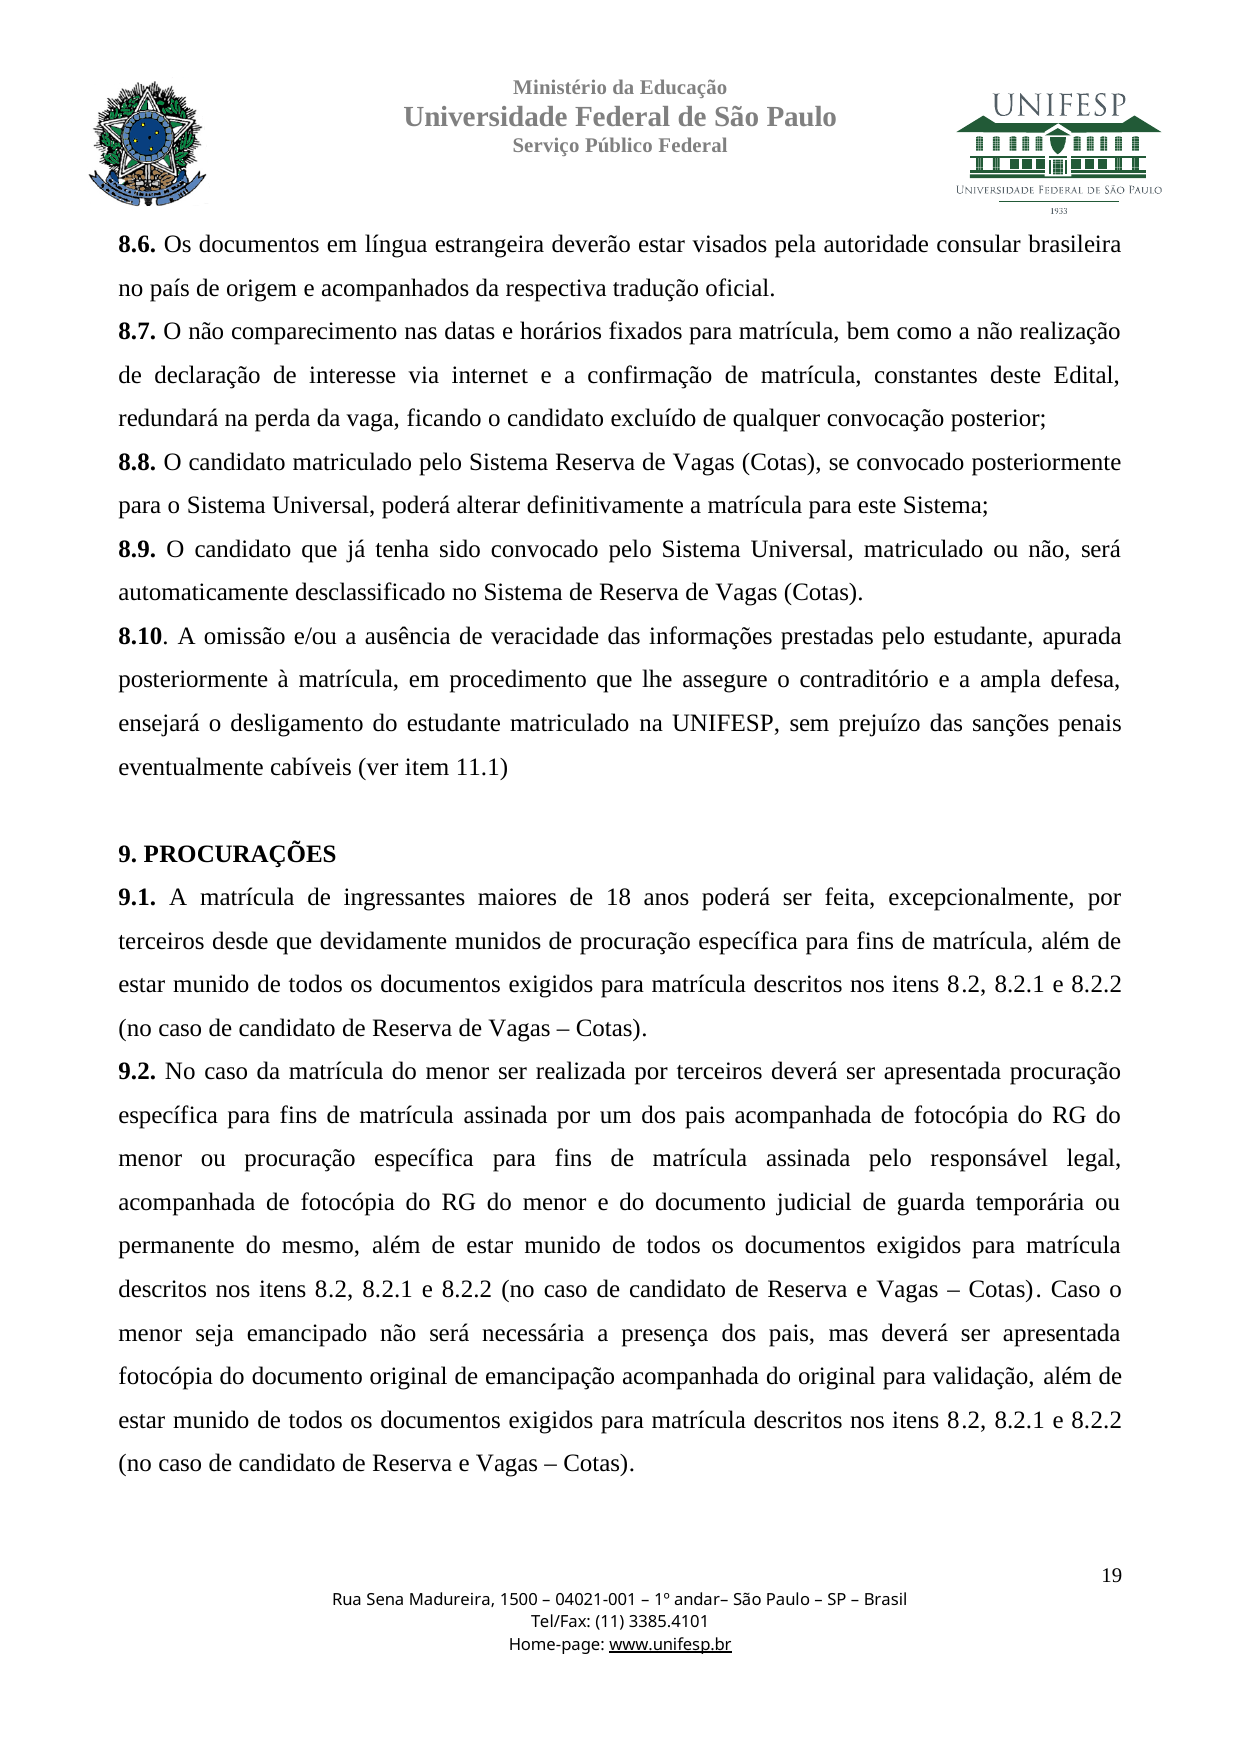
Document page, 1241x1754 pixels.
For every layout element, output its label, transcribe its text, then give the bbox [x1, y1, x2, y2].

text 8.8. O candidato matriculado pelo Sistema Reserva de Vagas (Cotas), se convocado posteriormente para o Sistema Universal, poderá alterar definitivamente a matrícula para este Sistema; [118, 447, 1122, 519]
picture [84, 76, 213, 211]
text 8.6. Os documentos em língua estrangeira deverão estar visados pela autoridade consular brasileira no país de origem e acompanhados da respectiva tradução oficial. [118, 229, 1122, 301]
text 9.2. No caso da matrícula do menor ser realizada por terceiros deverá ser apresentada procuração específica para fins de matrícula assinada por um dos pais acompanhada de fotocópia do RG do menor ou procuração específica para fins de matrícula assinada pelo responsável legal, acompanhada de fotocópia do RG do menor e do documento judicial de guarda temporária ou permanente do mesmo, além de estar munido de todos os documentos exigidos para matrícula descritos nos itens 8.2, 8.2.1 e 8.2.2 (no caso de candidato de Reserva e Vagas – Cotas). Caso o menor seja emancipado não será necessária a presença dos pais, mas deverá ser apresentada fotocópia do documento original de emancipação acompanhada do original para validação, além de estar munido de todos os documentos exigidos para matrícula descritos nos itens 8.2, 8.2.1 e 8.2.2 (no caso de candidato de Reserva e Vagas – Cotas). [118, 1056, 1122, 1477]
text 9. PROCURAÇÕES [118, 838, 1122, 867]
text 8.9. O candidato que já tenha sido convocado pelo Sistema Universal, matriculado ou não, será automaticamente desclassificado no Sistema de Reserva de Vagas (Cotas). [118, 534, 1122, 606]
text 8.7. O não comparecimento nas datas e horários fixados para matrícula, bem como a não realização de declaração de interesse via internet e a confirmação de matrícula, constantes deste Edital, redundará na perda da vaga, ficando o candidato excluído de qualquer convocação posterior; [118, 316, 1122, 432]
text 9.1. A matrícula de ingressantes maiores de 18 anos poderá ser feita, excepcionalmente, por terceiros desde que devidamente munidos de procuração específica para fins de matrícula, além de estar munido de todos os documentos exigidos para matrícula descritos nos itens 8.2, 8.2.1 e 8.2.2 (no caso de candidato de Reserva de Vagas – Cotas). [118, 882, 1122, 1042]
text 8.10. A omissão e/ou a ausência de veracidade das informações prestadas pelo estudante, apurada posteriormente à matrícula, em procedimento que lhe assegure o contraditório e a ampla defesa, ensejará o desligamento do estudante matriculado na UNIFESP, sem prejuízo das sanções penais eventualmente cabíveis (ver item 11.1) [118, 621, 1122, 780]
